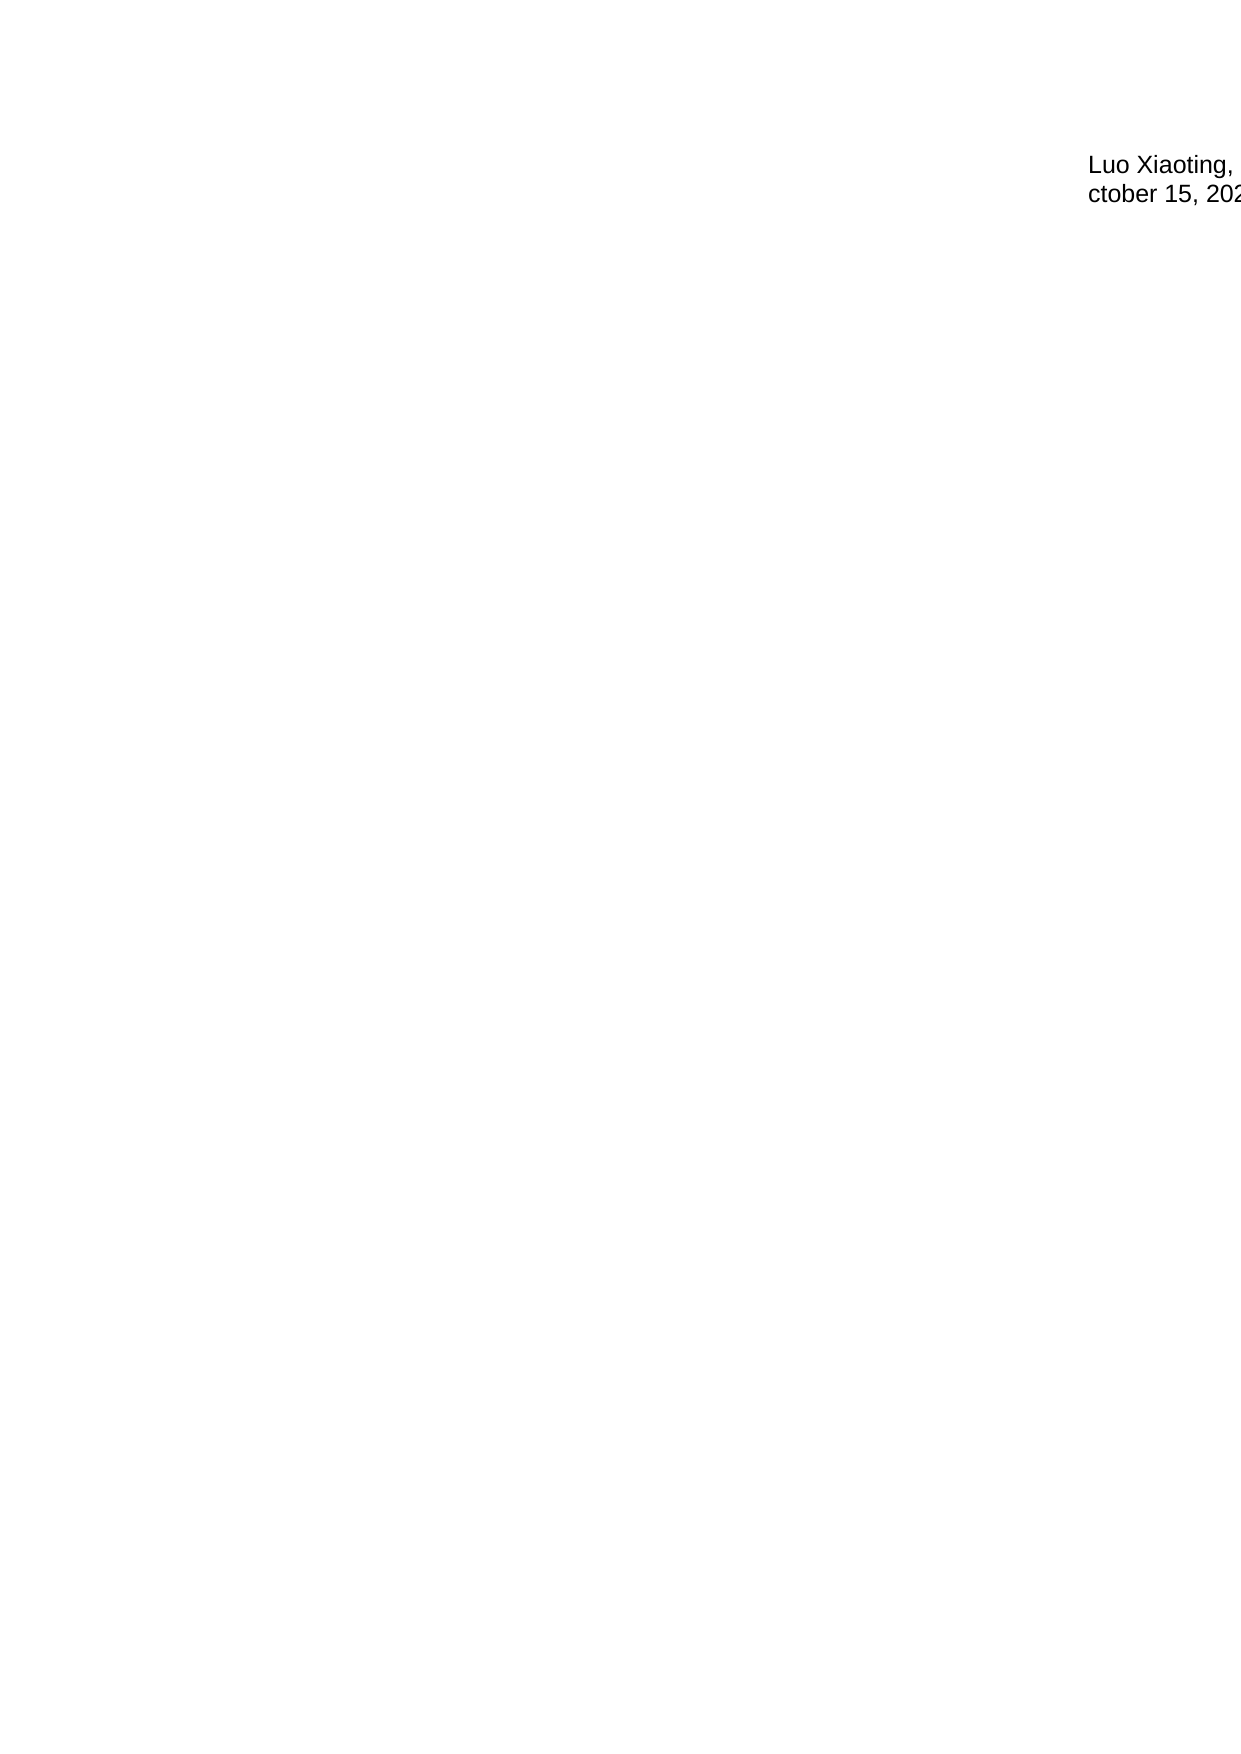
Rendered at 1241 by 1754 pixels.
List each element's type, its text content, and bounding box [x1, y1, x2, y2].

text Luo Xiaoting, .Development of strategies for optimizing the rule of law education system of higher vocational college students in Guangdong. Bansomdejchaopraya Rajabhat University. Office of Academic Resources and Information Technology, คลังข้อมูลดิจิทัล สำนักวิทยบริการและเทคโนโลยีสารสนเทศ, accessed October 15, 2025, http://202.29.54.157/s/library/item/3494 [1088, 150, 1240, 207]
